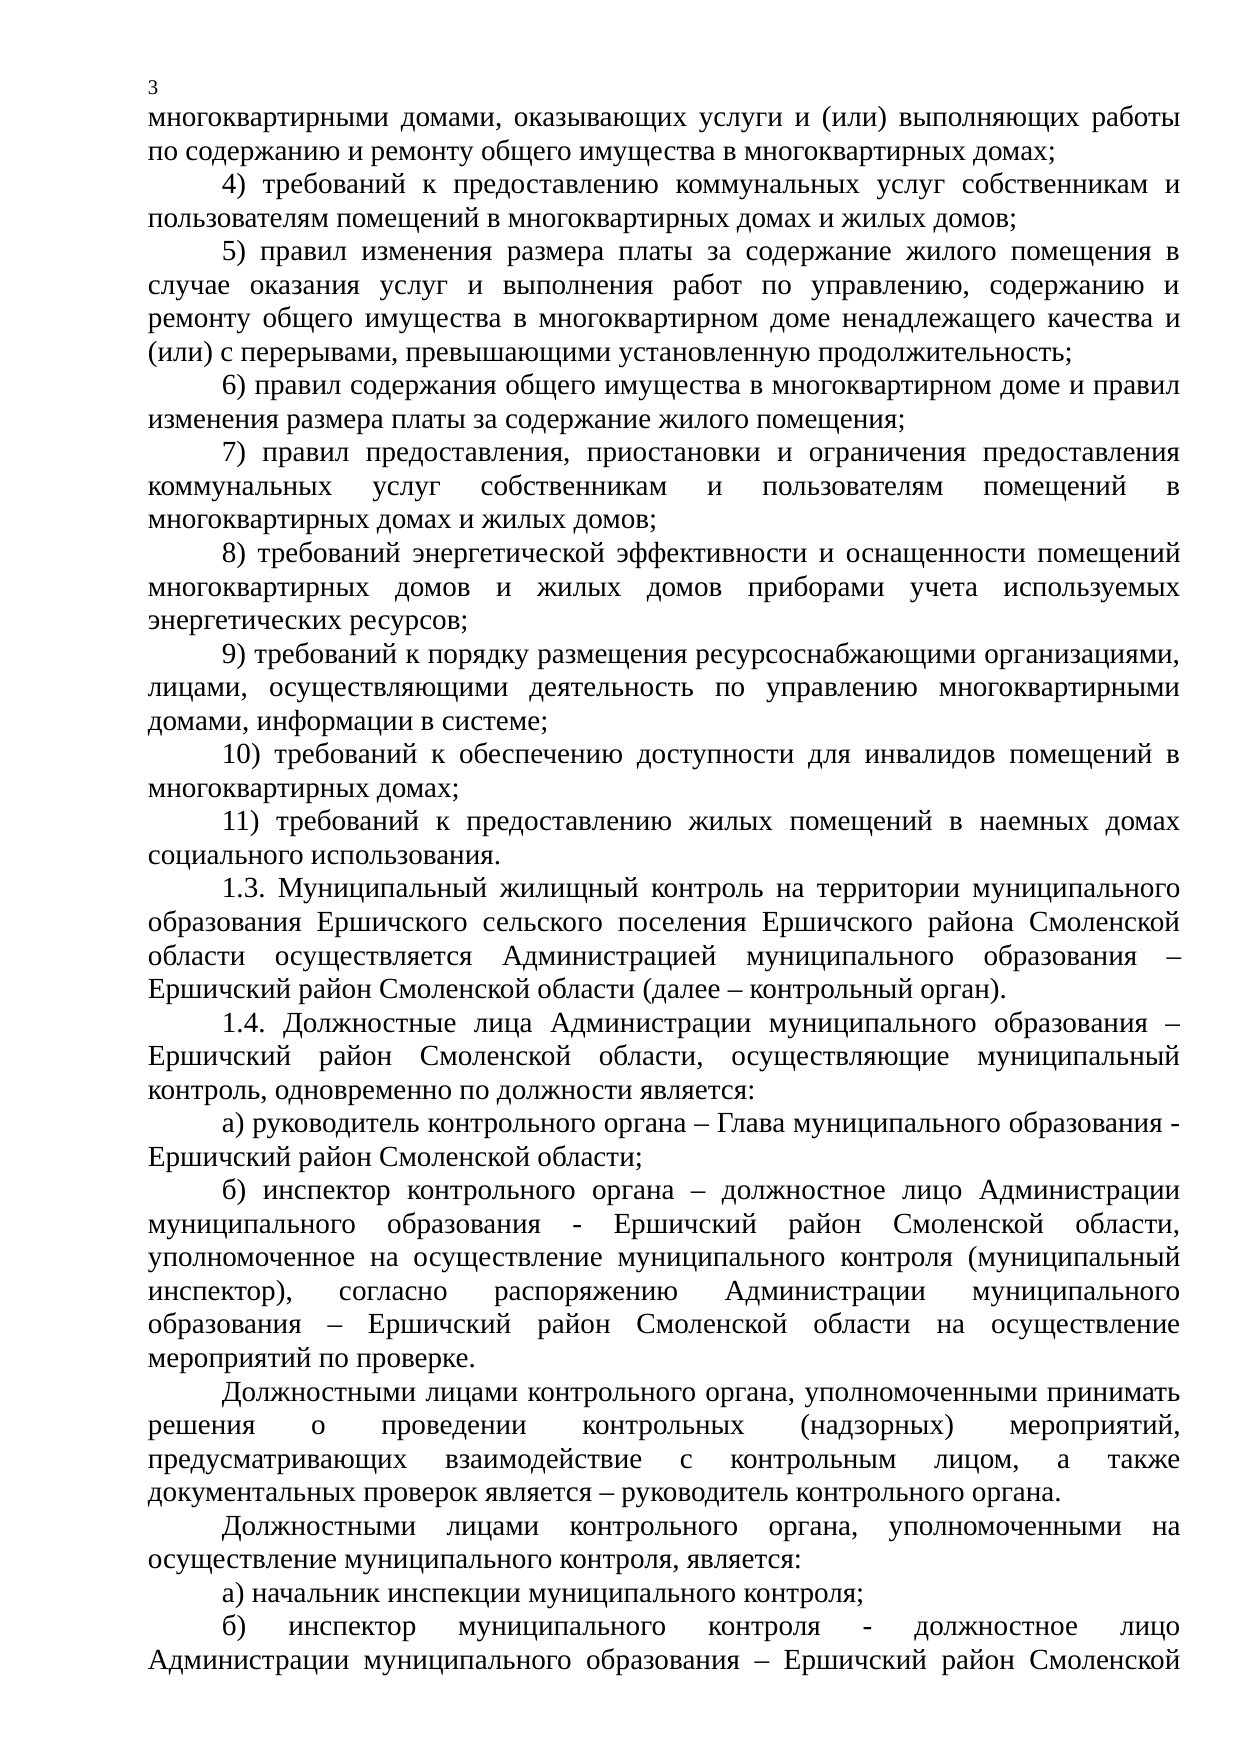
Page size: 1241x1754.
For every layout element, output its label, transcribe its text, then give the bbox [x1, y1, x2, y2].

text 10) требований к обеспечению доступности для инвалидов помещений в многоквартирных домах; [148, 736, 1181, 803]
text 6) правил содержания общего имущества в многоквартирном доме и правил изменения размера платы за содержание жилого помещения; [148, 367, 1181, 434]
text 9) требований к порядку размещения ресурсоснабжающими организациями, лицами, осуществляющими деятельность по управлению многоквартирными домами, информации в системе; [148, 636, 1181, 736]
text Должностными лицами контрольного органа, уполномоченными на осуществление муниципального контроля, является: [148, 1508, 1181, 1575]
text 1.3. Муниципальный жилищный контроль на территории муниципального образования Ершичского сельского поселения Ершичского района Смоленской области осуществляется Администрацией муниципального образования – Ершичский район Смоленской области (далее – контрольный орган). [148, 871, 1181, 1005]
text а) начальник инспекции муниципального контроля; [148, 1575, 1181, 1608]
text б) инспектор контрольного органа – должностное лицо Администрации муниципального образования - Ершичский район Смоленской области, уполномоченное на осуществление муниципального контроля (муниципальный инспектор), согласно распоряжению Администрации муниципального образования – Ершичский район Смоленской области на осуществление мероприятий по проверке. [148, 1172, 1181, 1374]
text 5) правил изменения размера платы за содержание жилого помещения в случае оказания услуг и выполнения работ по управлению, содержанию и ремонту общего имущества в многоквартирном доме ненадлежащего качества и (или) с перерывами, превышающими установленную продолжительность; [148, 233, 1181, 367]
text 1.4. Должностные лица Администрации муниципального образования – Ершичский район Смоленской области, осуществляющие муниципальный контроль, одновременно по должности является: [148, 1005, 1181, 1105]
text а) руководитель контрольного органа – Глава муниципального образования - Ершичский район Смоленской области; [148, 1105, 1181, 1172]
text 11) требований к предоставлению жилых помещений в наемных домах социального использования. [148, 803, 1181, 871]
text 8) требований энергетической эффективности и оснащенности помещений многоквартирных домов и жилых домов приборами учета используемых энергетических ресурсов; [148, 535, 1181, 636]
text 7) правил предоставления, приостановки и ограничения предоставления коммунальных услуг собственникам и пользователям помещений в многоквартирных домах и жилых домов; [148, 434, 1181, 535]
text 4) требований к предоставлению коммунальных услуг собственникам и пользователям помещений в многоквартирных домах и жилых домов; [148, 166, 1181, 233]
text б) инспектор муниципального контроля - должностное лицо Администрации муниципального образования – Ершичский район Смоленской [148, 1608, 1181, 1676]
text Должностными лицами контрольного органа, уполномоченными принимать решения о проведении контрольных (надзорных) мероприятий, предусматривающих взаимодействие с контрольным лицом, а также документальных проверок является – руководитель контрольного органа. [148, 1374, 1181, 1508]
text многоквартирными домами, оказывающих услуги и (или) выполняющих работы по содержанию и ремонту общего имущества в многоквартирных домах; [148, 99, 1181, 166]
